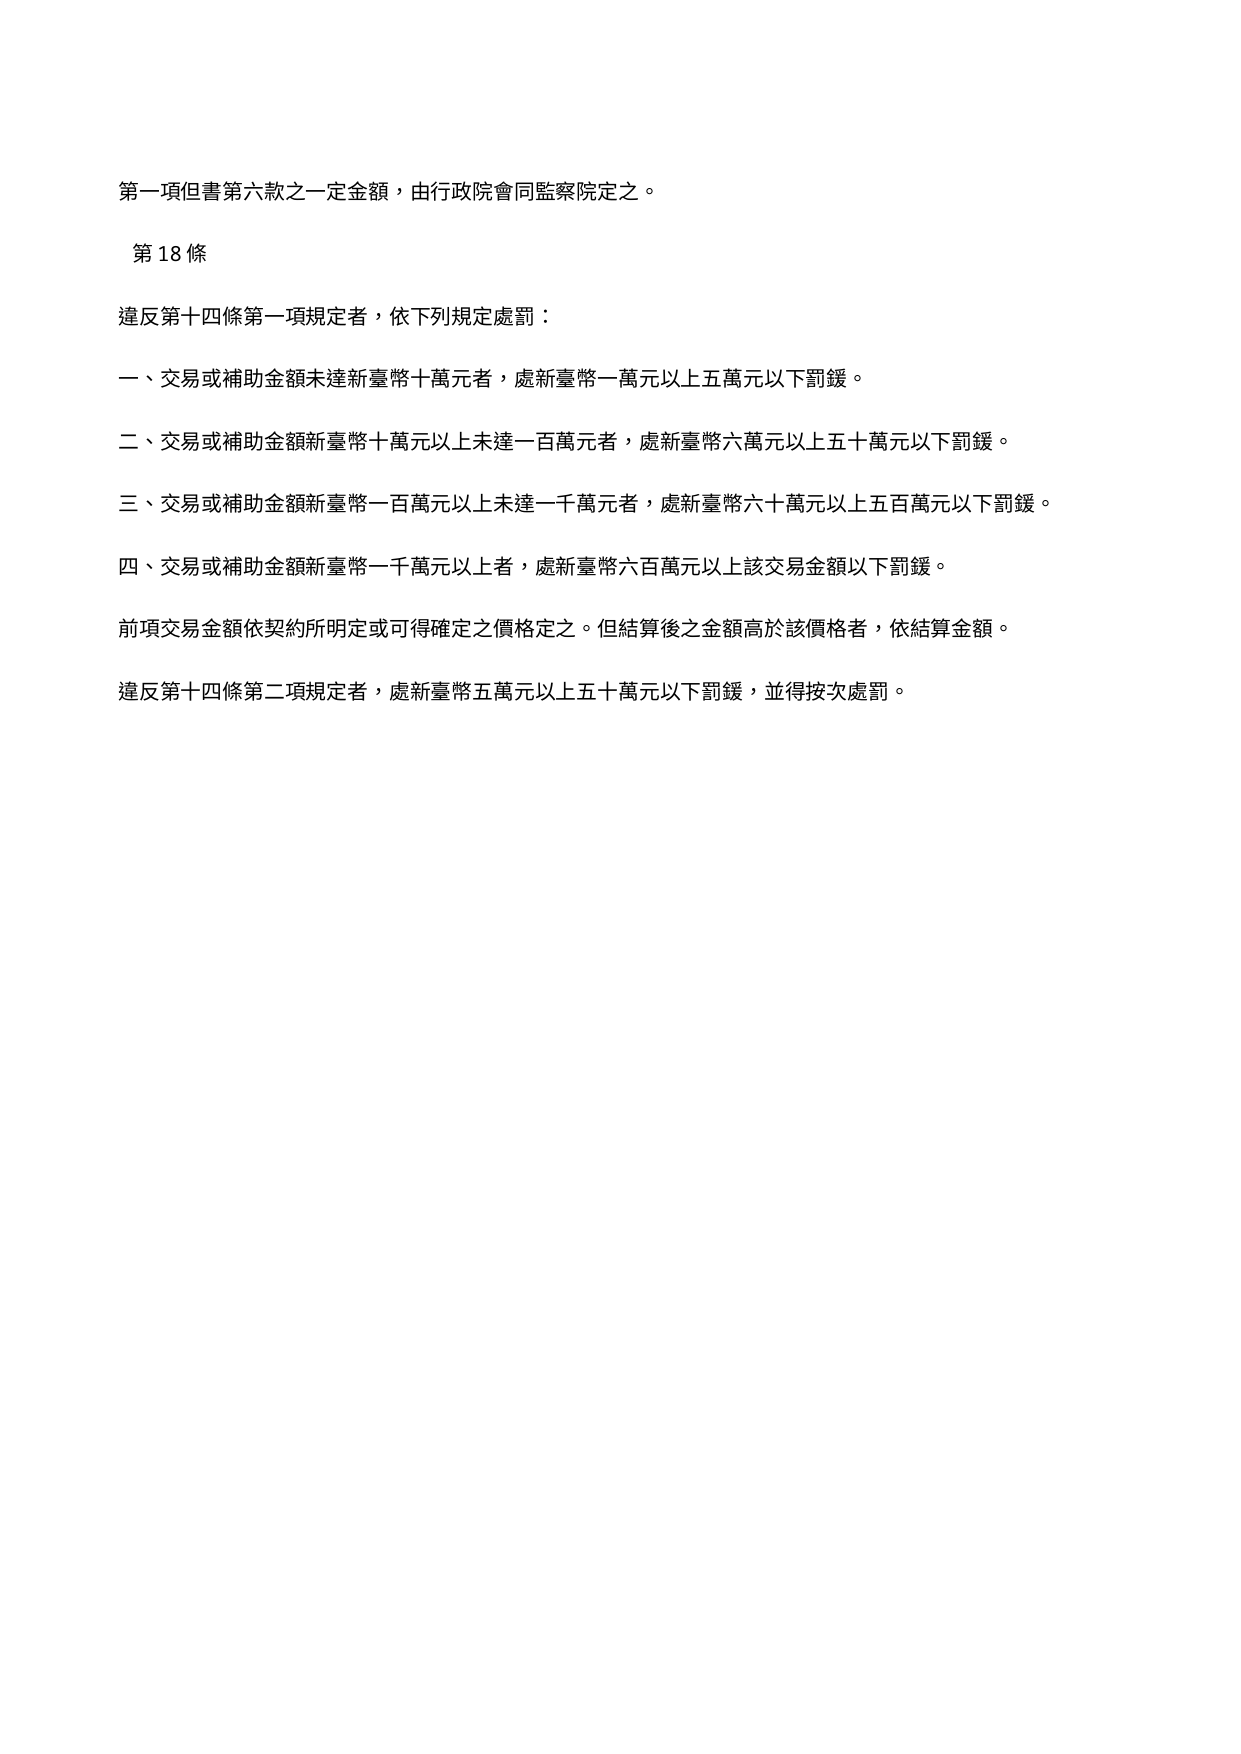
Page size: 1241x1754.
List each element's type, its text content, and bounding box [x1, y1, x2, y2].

text 違反第十四條第二項規定者，處新臺幣五萬元以上五十萬元以下罰鍰，並得按次處罰。 [118, 648, 1122, 711]
text 三、交易或補助金額新臺幣一百萬元以上未達一千萬元者，處新臺幣六十萬元以上五百萬元以下罰鍰。 [118, 461, 1122, 523]
text 前項交易金額依契約所明定或可得確定之價格定之。但結算後之金額高於該價格者，依結算金額。 [118, 586, 1122, 648]
text 違反第十四條第一項規定者，依下列規定處罰： [118, 273, 1122, 336]
text 一、交易或補助金額未達新臺幣十萬元者，處新臺幣一萬元以上五萬元以下罰鍰。 [118, 336, 1122, 398]
text 四、交易或補助金額新臺幣一千萬元以上者，處新臺幣六百萬元以上該交易金額以下罰鍰。 [118, 523, 1122, 586]
text 第一項但書第六款之一定金額，由行政院會同監察院定之。 [118, 148, 1122, 211]
text 二、交易或補助金額新臺幣十萬元以上未達一百萬元者，處新臺幣六萬元以上五十萬元以下罰鍰。 [118, 398, 1122, 461]
text 第18條 [44, 211, 1216, 273]
